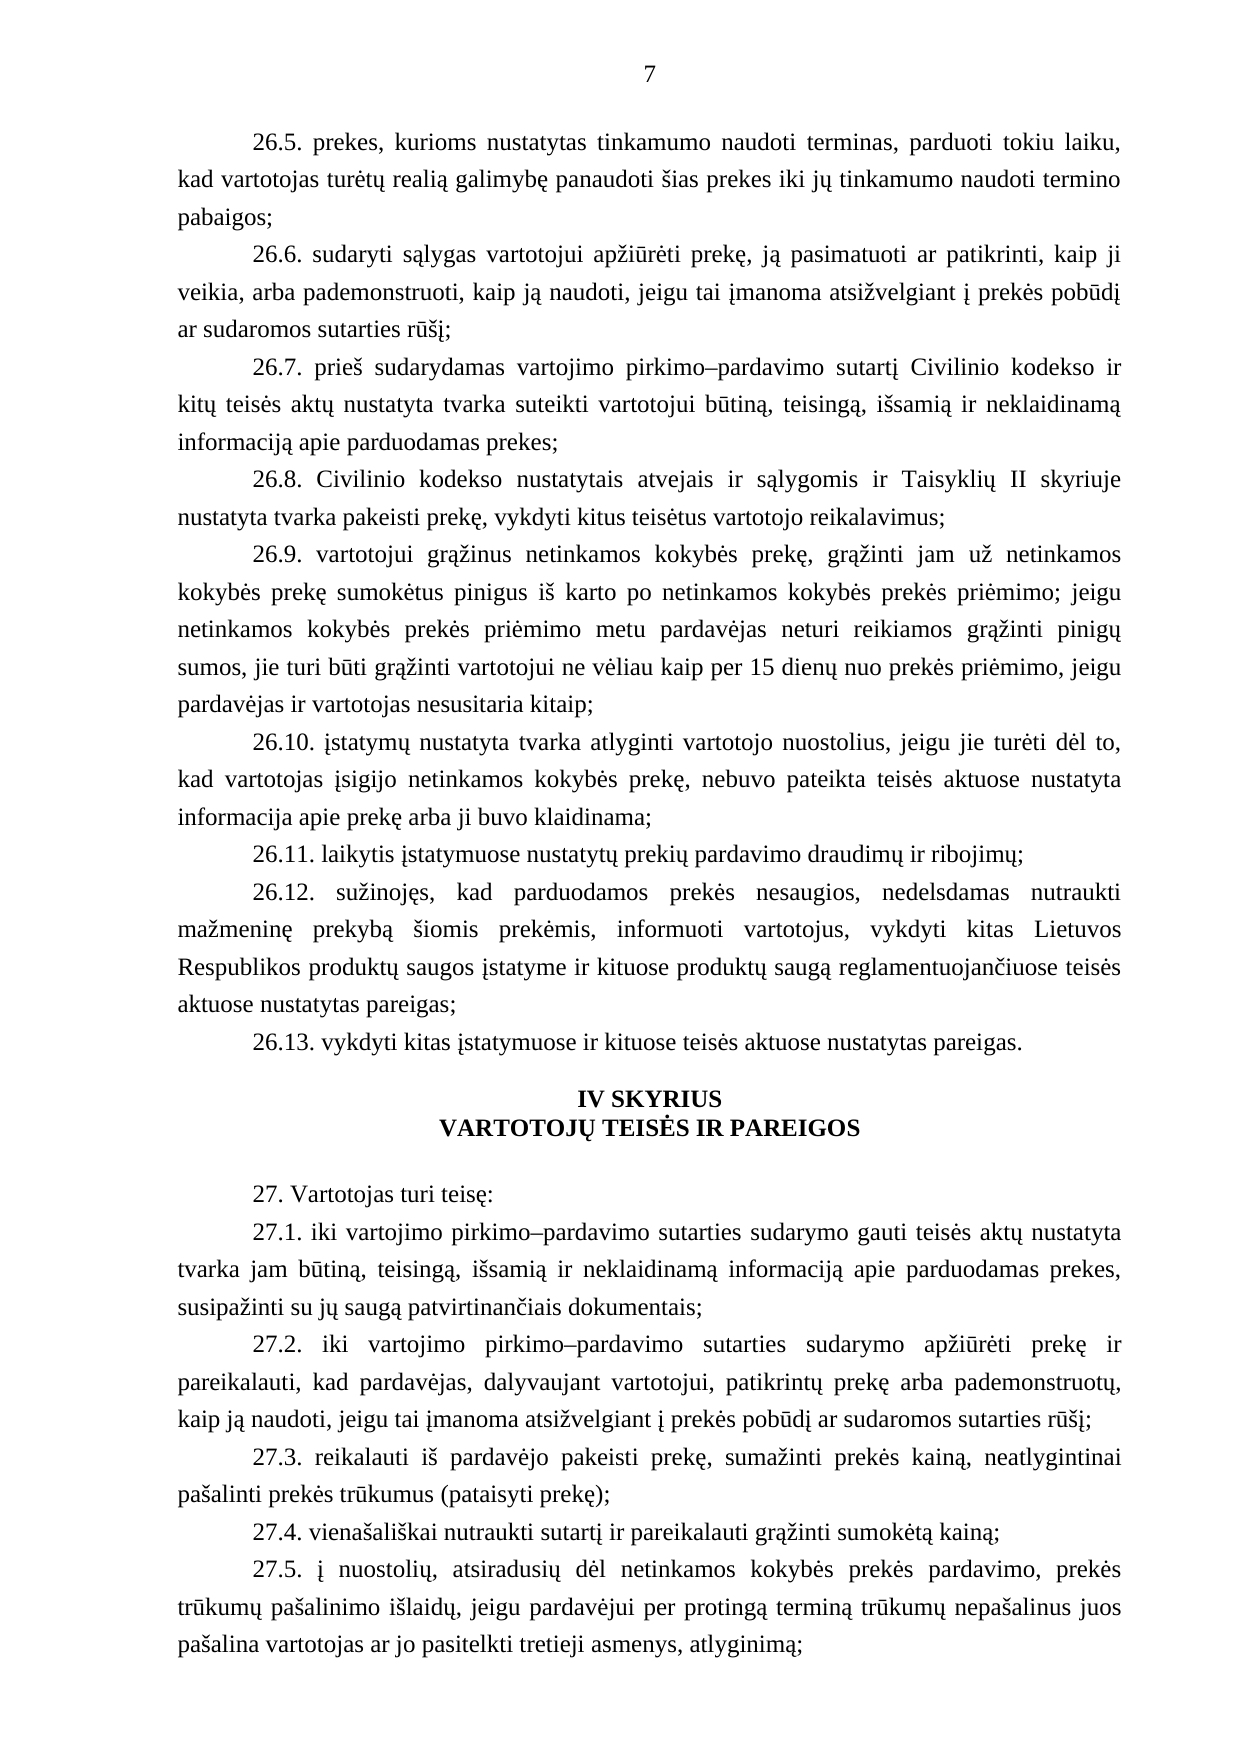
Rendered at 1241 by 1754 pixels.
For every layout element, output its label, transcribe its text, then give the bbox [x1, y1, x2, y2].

text 26.11. laikytis įstatymuose nustatytų prekių pardavimo draudimų ir ribojimų; [177, 831, 1122, 868]
text 26.9. vartotojui grąžinus netinkamos kokybės prekę, grąžinti jam už netinkamos kokybės prekę sumokėtus pinigus iš karto po netinkamos kokybės prekės priėmimo; jeigu netinkamos kokybės prekės priėmimo metu pardavėjas neturi reikiamos grąžinti pinigų sumos, jie turi būti grąžinti vartotojui ne vėliau kaip per 15 dienų nuo prekės priėmimo, jeigu pardavėjas ir vartotojas nesusitaria kitaip; [177, 531, 1122, 718]
text 26.10. įstatymų nustatyta tvarka atlyginti vartotojo nuostolius, jeigu jie turėti dėl to, kad vartotojas įsigijo netinkamos kokybės prekę, nebuvo pateikta teisės aktuose nustatyta informacija apie prekę arba ji buvo klaidinama; [177, 718, 1122, 831]
text 27.4. vienašališkai nutraukti sutartį ir pareikalauti grąžinti sumokėtą kainą; [177, 1508, 1122, 1546]
text 27.1. iki vartojimo pirkimo–pardavimo sutarties sudarymo gauti teisės aktų nustatyta tvarka jam būtiną, teisingą, išsamią ir neklaidinamą informaciją apie parduodamas prekes, susipažinti su jų saugą patvirtinančiais dokumentais; [177, 1208, 1122, 1321]
text vartotojų teisės ir pareigos [177, 1113, 1122, 1142]
text 27. Vartotojas turi teisę: [177, 1171, 1122, 1208]
text 26.6. sudaryti sąlygas vartotojui apžiūrėti prekę, ją pasimatuoti ar patikrinti, kaip ji veikia, arba pademonstruoti, kaip ją naudoti, jeigu tai įmanoma atsižvelgiant į prekės pobūdį ar sudaromos sutarties rūšį; [177, 231, 1122, 343]
text 27.3. reikalauti iš pardavėjo pakeisti prekę, sumažinti prekės kainą, neatlygintinai pašalinti prekės trūkumus (pataisyti prekę); [177, 1433, 1122, 1508]
text 26.13. vykdyti kitas įstatymuose ir kituose teisės aktuose nustatytas pareigas. [177, 1018, 1122, 1056]
text 27.5. į nuostolių, atsiradusių dėl netinkamos kokybės prekės pardavimo, prekės trūkumų pašalinimo išlaidų, jeigu pardavėjui per protingą terminą trūkumų nepašalinus juos pašalina vartotojas ar jo pasitelkti tretieji asmenys, atlyginimą; [177, 1546, 1122, 1658]
text 26.12. sužinojęs, kad parduodamos prekės nesaugios, nedelsdamas nutraukti mažmeninę prekybą šiomis prekėmis, informuoti vartotojus, vykdyti kitas Lietuvos Respublikos produktų saugos įstatyme ir kituose produktų saugą reglamentuojančiuose teisės aktuose nustatytas pareigas; [177, 868, 1122, 1018]
text 26.8. Civilinio kodekso nustatytais atvejais ir sąlygomis ir Taisyklių II skyriuje nustatyta tvarka pakeisti prekę, vykdyti kitus teisėtus vartotojo reikalavimus; [177, 456, 1122, 531]
text 26.5. prekes, kurioms nustatytas tinkamumo naudoti terminas, parduoti tokiu laiku, kad vartotojas turėtų realią galimybę panaudoti šias prekes iki jų tinkamumo naudoti termino pabaigos; [177, 118, 1122, 231]
text IV SKYRIUS [177, 1084, 1122, 1113]
text 26.7. prieš sudarydamas vartojimo pirkimo–pardavimo sutartį Civilinio kodekso ir kitų teisės aktų nustatyta tvarka suteikti vartotojui būtiną, teisingą, išsamią ir neklaidinamą informaciją apie parduodamas prekes; [177, 343, 1122, 456]
text 27.2. iki vartojimo pirkimo–pardavimo sutarties sudarymo apžiūrėti prekę ir pareikalauti, kad pardavėjas, dalyvaujant vartotojui, patikrintų prekę arba pademonstruotų, kaip ją naudoti, jeigu tai įmanoma atsižvelgiant į prekės pobūdį ar sudaromos sutarties rūšį; [177, 1321, 1122, 1433]
